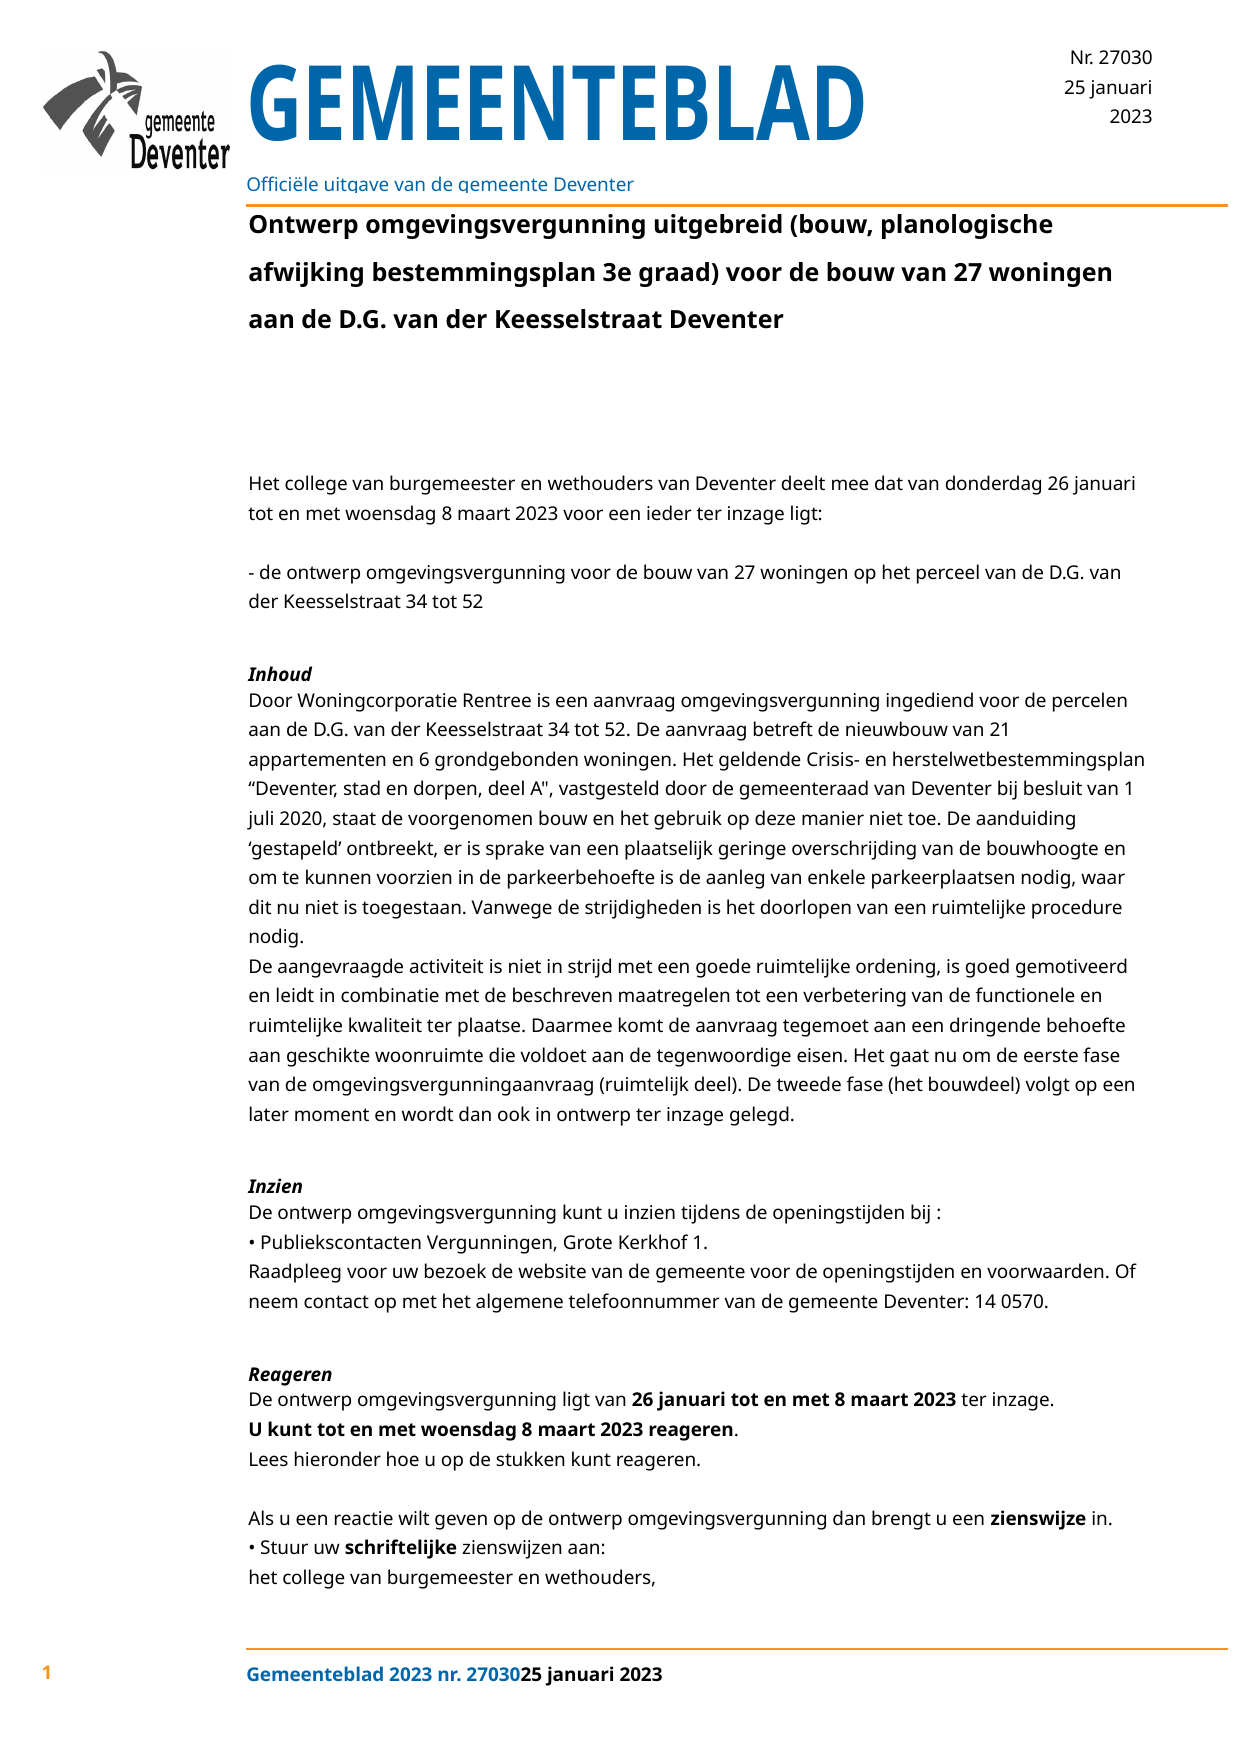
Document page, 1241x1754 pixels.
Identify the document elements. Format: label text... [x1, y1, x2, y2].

picture [41, 47, 231, 172]
text Inzien [248, 1174, 1152, 1199]
text Het college van burgemeester en wethouders van Deventer deelt mee dat van donderdag 26 januari tot en met woensdag 8 maart 2023 voor een ieder ter inzage ligt: [248, 470, 1152, 525]
text De ontwerp omgevingsvergunning ligt van 26 januari tot en met 8 maart 2023 ter inzage. [248, 1387, 1152, 1412]
text - de ontwerp omgevingsvergunning voor de bouw van 27 woningen op het perceel van de D.G. van der Keesselstraat 34 tot 52 [248, 559, 1152, 614]
text • Publiekscontacten Vergunningen, Grote Kerkhof 1. [248, 1229, 1152, 1255]
text Reageren [248, 1361, 1152, 1387]
text Inhoud [248, 661, 1152, 687]
text het college van burgemeester en wethouders, [248, 1564, 1152, 1590]
text Ontwerp omgevingsvergunning uitgebreid (bouw, planologische afwijking bestemmingsplan 3e graad) voor de bouw van 27 woningen aan de D.G. van der Keesselstraat Deventer [248, 207, 1152, 336]
text De aangevraagde activiteit is niet in strijd met een goede ruimtelijke ordening, is goed gemotiveerd en leidt in combinatie met de beschreven maatregelen tot een verbetering van de functionele en ruimtelijke kwaliteit ter plaatse. Daarmee komt de aanvraag tegemoet aan een dringende behoefte aan geschikte woonruimte die voldoet aan de tegenwoordige eisen. Het gaat nu om de eerste fase van de omgevingsvergunningaanvraag (ruimtelijk deel). De tweede fase (het bouwdeel) volgt op een later moment en wordt dan ook in ontwerp ter inzage gelegd. [248, 953, 1152, 1127]
text U kunt tot en met woensdag 8 maart 2023 reageren. [248, 1416, 1152, 1442]
text Door Woningcorporatie Rentree is een aanvraag omgevingsvergunning ingediend voor de percelen aan de D.G. van der Keesselstraat 34 tot 52. De aanvraag betreft de nieuwbouw van 21 appartementen en 6 grondgebonden woningen. Het geldende Crisis- en herstelwetbestemmingsplan “Deventer, stad en dorpen, deel A", vastgesteld door de gemeenteraad van Deventer bij besluit van 1 juli 2020, staat de voorgenomen bouw en het gebruik op deze manier niet toe. De aanduiding ‘gestapeld’ ontbreekt, er is sprake van een plaatselijk geringe overschrijding van de bouwhoogte en om te kunnen voorzien in de parkeerbehoefte is de aanleg van enkele parkeerplaatsen nodig, waar dit nu niet is toegestaan. Vanwege de strijdigheden is het doorlopen van een ruimtelijke procedure nodig. [248, 687, 1152, 949]
text Lees hieronder hoe u op de stukken kunt reageren. [248, 1446, 1152, 1472]
text Als u een reactie wilt geven op de ontwerp omgevingsvergunning dan brengt u een zienswijze in. [248, 1505, 1152, 1531]
text • Stuur uw schriftelijke zienswijzen aan: [248, 1534, 1152, 1560]
text De ontwerp omgevingsvergunning kunt u inzien tijdens de openingstijden bij : [248, 1199, 1152, 1225]
text Raadpleeg voor uw bezoek de website van de gemeente voor de openingstijden en voorwaarden. Of neem contact op met het algemene telefoonnummer van de gemeente Deventer: 14 0570. [248, 1259, 1152, 1314]
